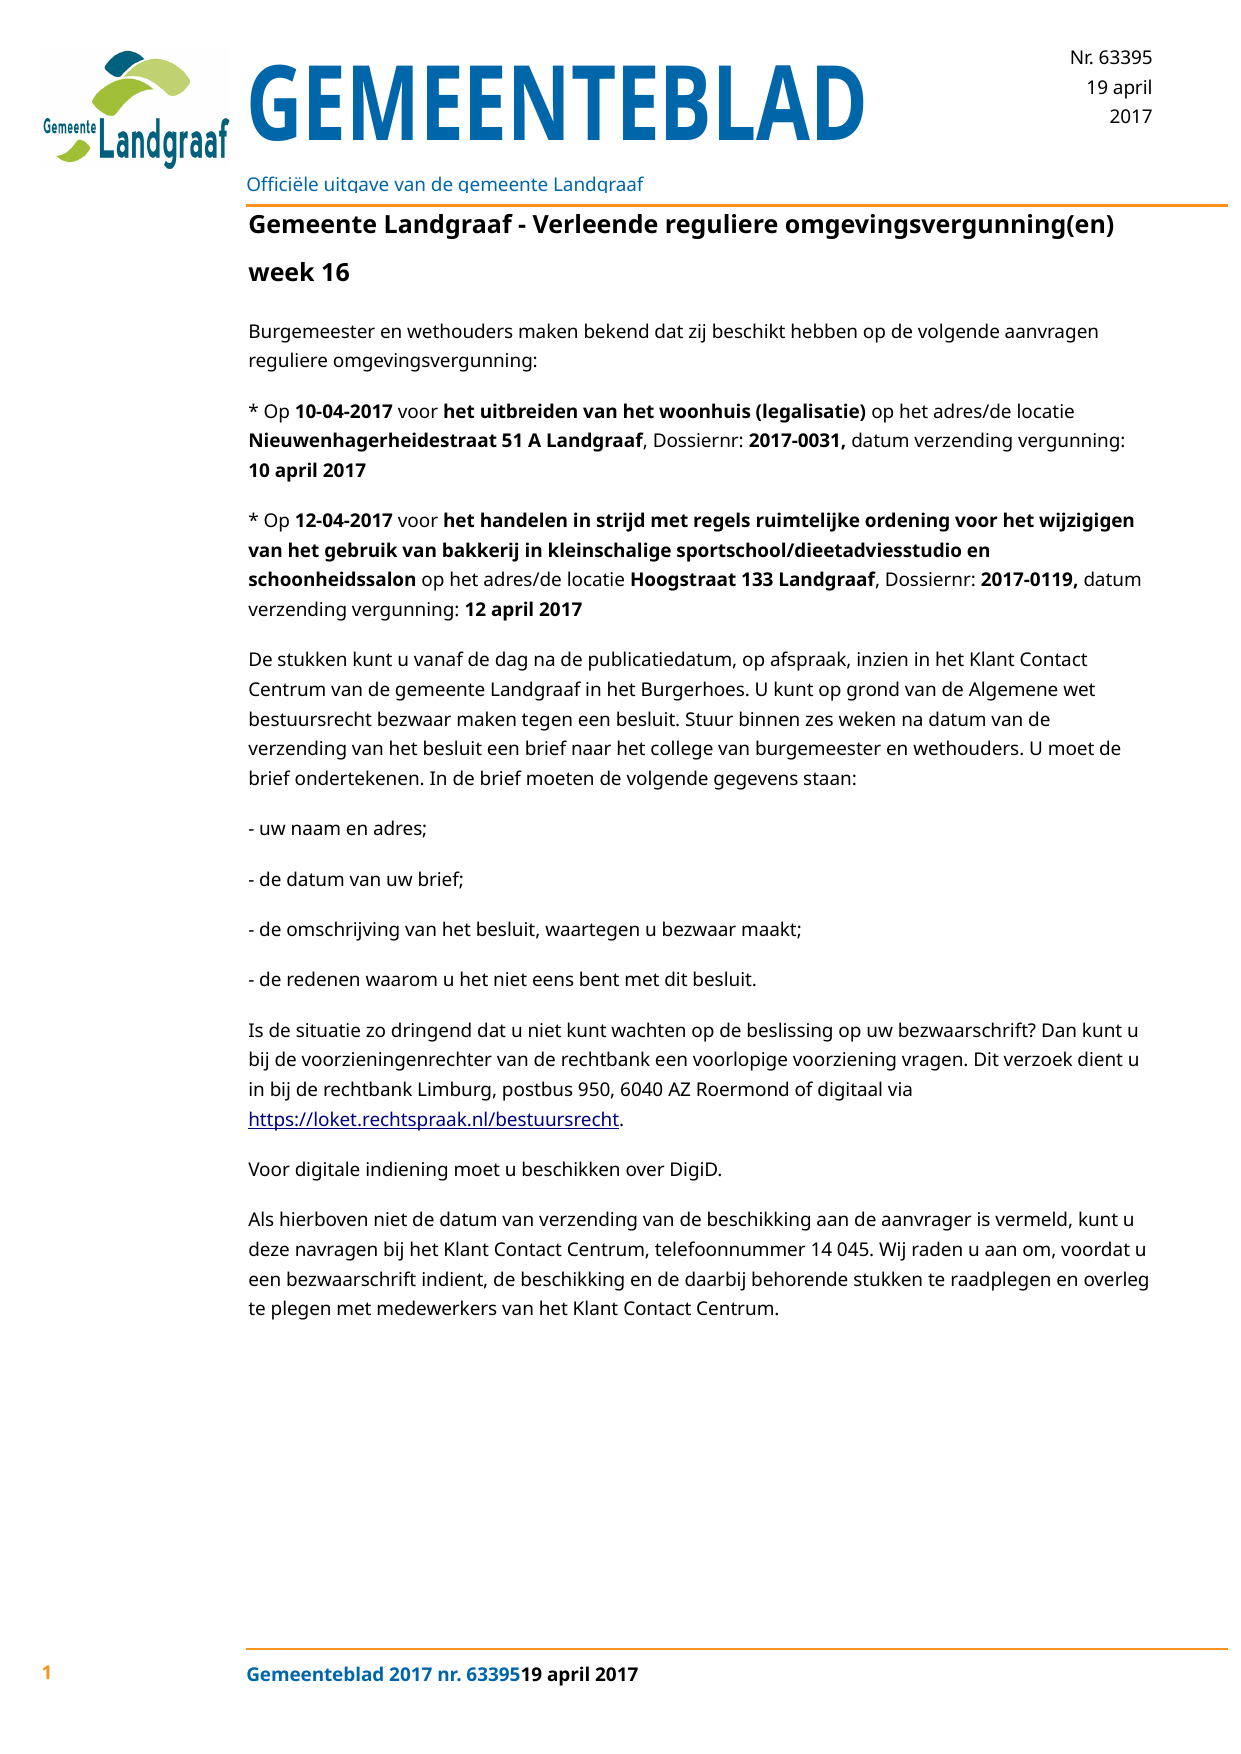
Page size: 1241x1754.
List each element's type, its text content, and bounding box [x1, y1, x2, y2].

text Is de situatie zo dringend dat u niet kunt wachten op de beslissing op uw bezwaarschrift? Dan kunt u bij de voorzieningenrechter van de rechtbank een voorlopige voorziening vragen. Dit verzoek dient u in bij de rechtbank Limburg, postbus 950, 6040 AZ Roermond of digitaal via https://loket.rechtspraak.nl/bestuursrecht. [248, 1017, 1152, 1132]
text Burgemeester en wethouders maken bekend dat zij beschikt hebben op de volgende aanvragen reguliere omgevingsvergunning: [248, 318, 1152, 373]
text - uw naam en adres; [248, 815, 1152, 841]
picture [41, 47, 231, 172]
text - de datum van uw brief; [248, 866, 1152, 892]
text De stukken kunt u vanaf de dag na de publicatiedatum, op afspraak, inzien in het Klant Contact Centrum van de gemeente Landgraaf in het Burgerhoes. U kunt op grond van de Algemene wet bestuursrecht bezwaar maken tegen een besluit. Stuur binnen zes weken na datum van de verzending van het besluit een brief naar het college van burgemeester en wethouders. U moet de brief ondertekenen. In de brief moeten de volgende gegevens staan: [248, 647, 1152, 791]
text Gemeente Landgraaf - Verleende reguliere omgevingsvergunning(en) week 16 [248, 207, 1152, 288]
text - de omschrijving van het besluit, waartegen u bezwaar maakt; [248, 916, 1152, 942]
text Als hierboven niet de datum van verzending van de beschikking aan de aanvrager is vermeld, kunt u deze navragen bij het Klant Contact Centrum, telefoonnummer 14 045. Wij raden u aan om, voordat u een bezwaarschrift indient, de beschikking en de daarbij behorende stukken te raadplegen en overleg te plegen met medewerkers van het Klant Contact Centrum. [248, 1207, 1152, 1321]
text Voor digitale indiening moet u beschikken over DigiD. [248, 1156, 1152, 1182]
text - de redenen waarom u het niet eens bent met dit besluit. [248, 967, 1152, 992]
text * Op 10-04-2017 voor het uitbreiden van het woonhuis (legalisatie) op het adres/de locatie Nieuwenhagerheidestraat 51 A Landgraaf, Dossiernr: 2017-0031, datum verzending vergunning: 10 april 2017 [248, 398, 1152, 483]
text * Op 12-04-2017 voor het handelen in strijd met regels ruimtelijke ordening voor het wijzigigen van het gebruik van bakkerij in kleinschalige sportschool/dieetadviesstudio en schoonheidssalon op het adres/de locatie Hoogstraat 133 Landgraaf, Dossiernr: 2017-0119, datum verzending vergunning: 12 april 2017 [248, 507, 1152, 622]
